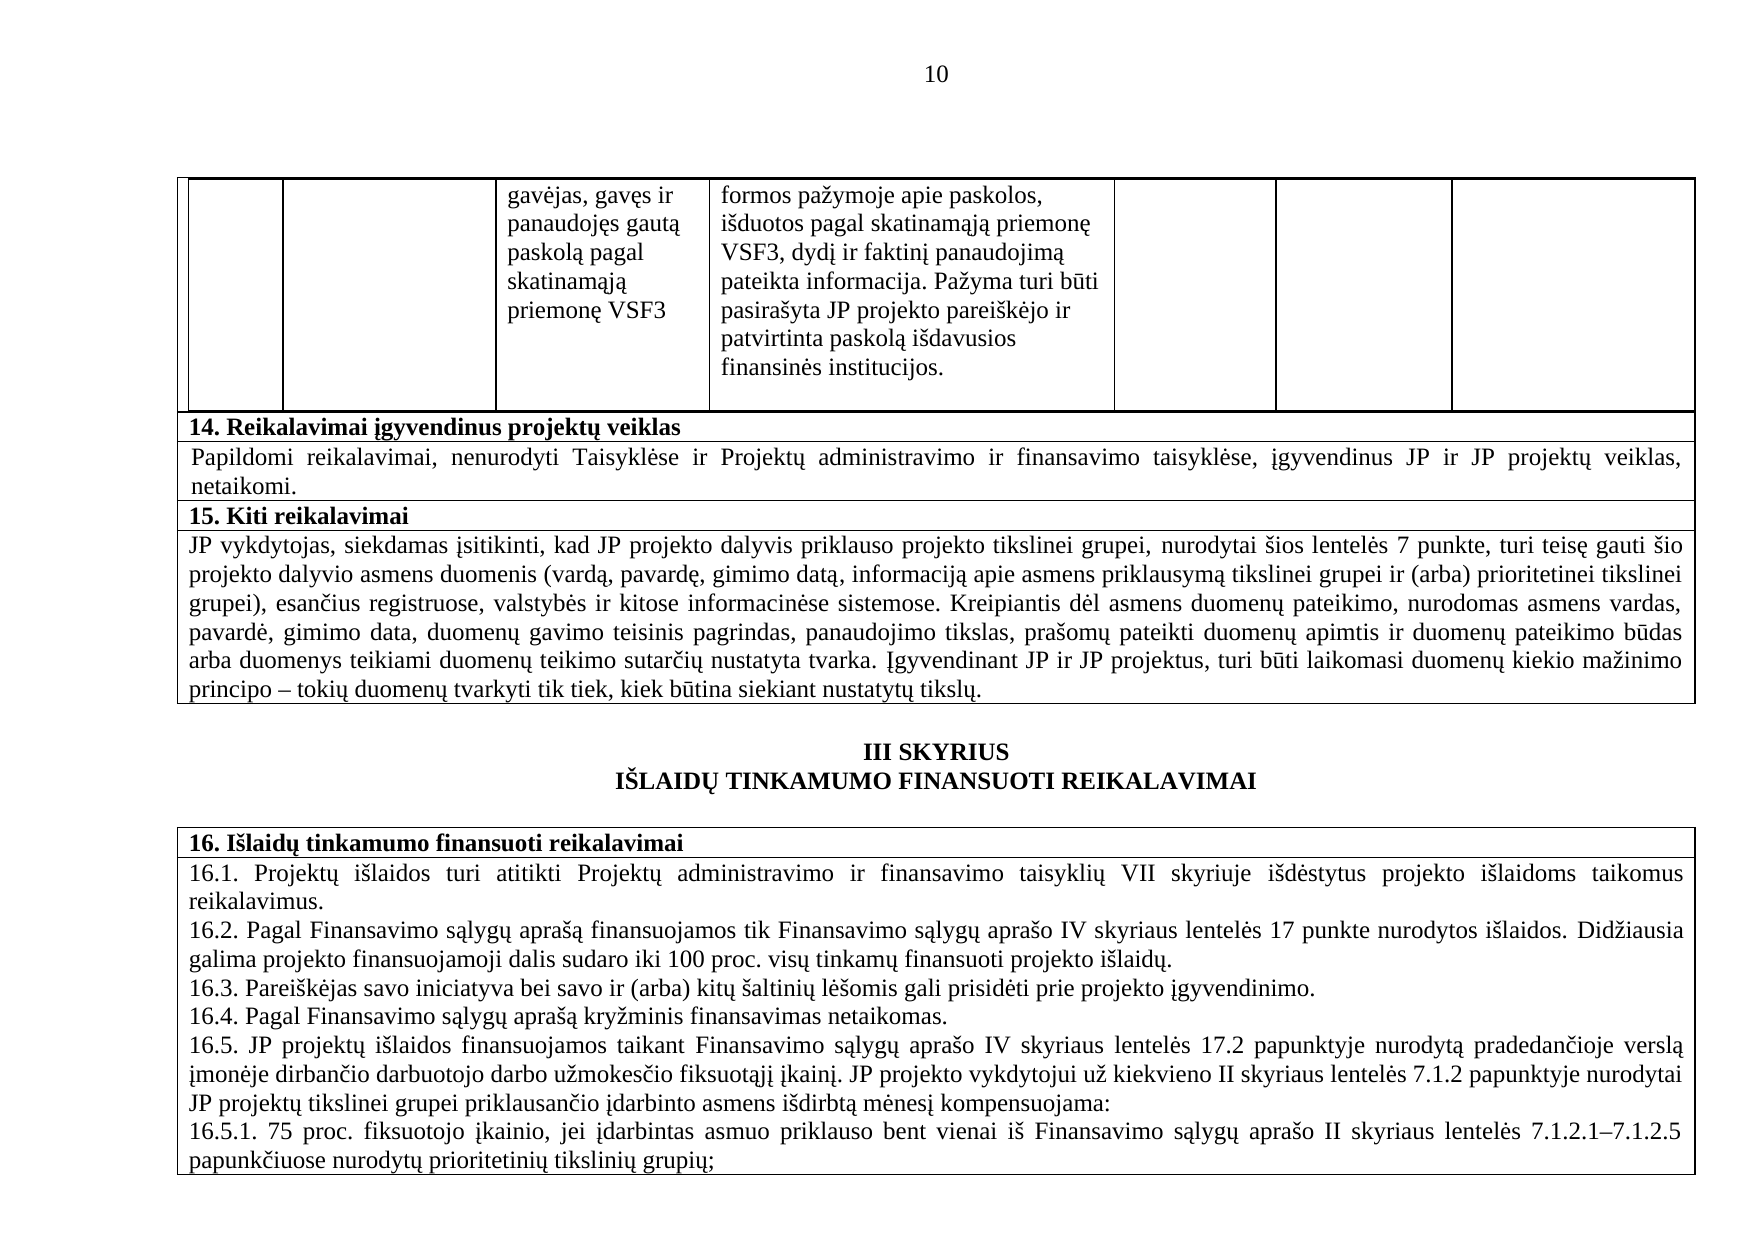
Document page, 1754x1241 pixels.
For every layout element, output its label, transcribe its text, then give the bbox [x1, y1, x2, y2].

text IŠLAIDŲ TINKAMUMO FINANSUOTI REIKALAVIMAI [177, 766, 1695, 795]
table_cell - [1453, 180, 1694, 410]
table_cell - [1277, 180, 1451, 410]
table_cell [189, 180, 282, 410]
table_cell 15. Kiti reikalavimai [178, 501, 1694, 529]
table_cell Papildomi reikalavimai, nenurodyti Taisyklėse ir Projektų administravimo ir finansavimo taisyklėse, įgyvendinus JP ir JP projektų veiklas, netaikomi. [178, 442, 1694, 500]
table_cell [284, 180, 495, 410]
table_cell - [1115, 180, 1275, 410]
table_cell 16.1. Projektų išlaidos turi atitikti Projektų administravimo ir finansavimo taisyklių VII skyriuje išdėstytus projekto išlaidoms taikomus reikalavimus. 16.2. Pagal Finansavimo sąlygų aprašą finansuojamos tik Finansavimo sąlygų aprašo IV skyriaus lentelės 17 punkte nurodytos išlaidos. Didžiausia galima projekto finansuojamoji dalis sudaro iki 100 proc. visų tinkamų finansuoti projekto išlaidų. 16.3. Pareiškėjas savo iniciatyva bei savo ir (arba) kitų šaltinių lėšomis gali prisidėti prie projekto įgyvendinimo. 16.4. Pagal Finansavimo sąlygų aprašą kryžminis finansavimas netaikomas. 16.5. JP projektų išlaidos finansuojamos taikant Finansavimo sąlygų aprašo IV skyriaus lentelės 17.2 papunktyje nurodytą pradedančioje verslą įmonėje dirbančio darbuotojo darbo užmokesčio fiksuotąjį įkainį. JP projekto vykdytojui už kiekvieno II skyriaus lentelės 7.1.2 papunktyje nurodytai JP projektų tikslinei grupei priklausančio įdarbinto asmens išdirbtą mėnesį kompensuojama: 16.5.1. 75 proc. fiksuotojo įkainio, jei įdarbintas asmuo priklauso bent vienai iš Finansavimo sąlygų aprašo II skyriaus lentelės 7.1.2.1–7.1.2.5 papunkčiuose nurodytų prioritetinių tikslinių grupių; [178, 858, 1694, 1174]
text III SKYRIUS [177, 737, 1695, 766]
table_cell JP vykdytojas, siekdamas įsitikinti, kad JP projekto dalyvis priklauso projekto tikslinei grupei, nurodytai šios lentelės 7 punkte, turi teisę gauti šio projekto dalyvio asmens duomenis (vardą, pavardę, gimimo datą, informaciją apie asmens priklausymą tikslinei grupei ir (arba) prioritetinei tikslinei grupei), esančius registruose, valstybės ir kitose informacinėse sistemose. Kreipiantis dėl asmens duomenų pateikimo, nurodomas asmens vardas, pavardė, gimimo data, duomenų gavimo teisinis pagrindas, panaudojimo tikslas, prašomų pateikti duomenų apimtis ir duomenų pateikimo būdas arba duomenys teikiami duomenų teikimo sutarčių nustatyta tvarka. Įgyvendinant JP ir JP projektus, turi būti laikomasi duomenų kiekio mažinimo principo – tokių duomenų tvarkyti tik tiek, kiek būtina siekiant nustatytų tikslų. [178, 531, 1694, 703]
table_cell gavėjas, gavęs ir panaudojęs gautą paskolą pagal skatinamąją priemonę VSF3 [497, 180, 709, 410]
table_cell formos pažymoje apie paskolos, išduotos pagal skatinamąją priemonę VSF3, dydį ir faktinį panaudojimą pateikta informacija. Pažyma turi būti pasirašyta JP projekto pareiškėjo ir patvirtinta paskolą išdavusios finansinės institucijos. [710, 180, 1114, 410]
table_cell 14. Reikalavimai įgyvendinus projektų veiklas [178, 413, 1694, 441]
table_header 16. Išlaidų tinkamumo finansuoti reikalavimai [178, 828, 1694, 857]
